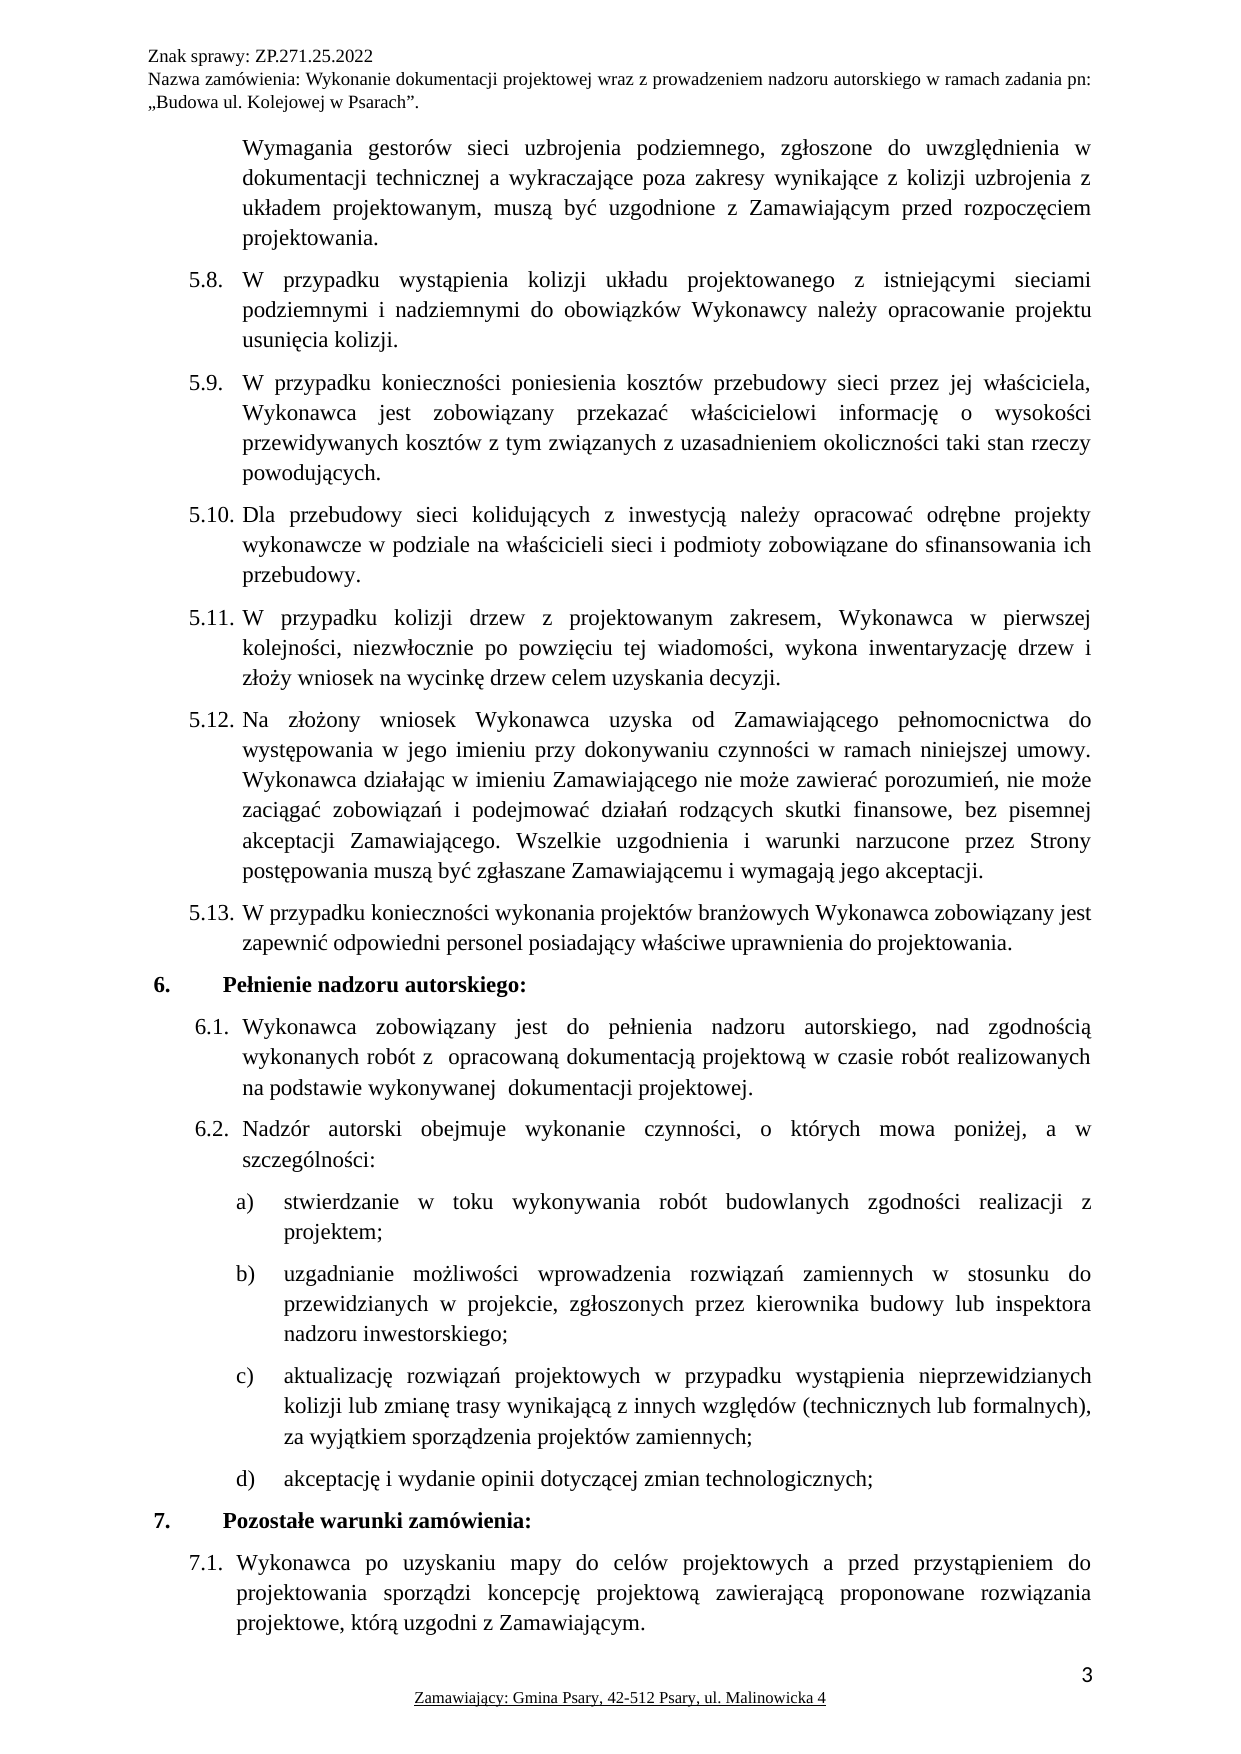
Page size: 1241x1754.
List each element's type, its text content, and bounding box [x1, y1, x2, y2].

list Na złożony wniosek Wykonawca uzyska od Zamawiającego pełnomocnictwa do występowania w jego imieniu przy dokonywaniu czynności w ramach niniejszej umowy. Wykonawca działając w imieniu Zamawiającego nie może zawierać porozumień, nie może zaciągać zobowiązań i podejmować działań rodzących skutki finansowe, bez pisemnej akceptacji Zamawiającego. Wszelkie uzgodnienia i warunki narzucone przez Strony postępowania muszą być zgłaszane Zamawiającemu i wymagają jego akceptacji. [183, 706, 1093, 883]
list Dla przebudowy sieci kolidujących z inwestycją należy opracować odrębne projekty wykonawcze w podziale na właścicieli sieci i podmioty zobowiązane do sfinansowania ich przebudowy. [183, 501, 1093, 588]
list Wymagania gestorów sieci uzbrojenia podziemnego, zgłoszone do uwzględnienia w dokumentacji technicznej a wykraczające poza zakresy wynikające z kolizji uzbrojenia z układem projektowanym, muszą być uzgodnione z Zamawiającym przed rozpoczęciem projektowania. [183, 133, 1093, 251]
list W przypadku kolizji drzew z projektowanym zakresem, Wykonawca w pierwszej kolejności, niezwłocznie po powzięciu tej wiadomości, wykona inwentaryzację drzew i złoży wniosek na wycinkę drzew celem uzyskania decyzji. [183, 603, 1093, 690]
list uzgadnianie możliwości wprowadzenia rozwiązań zamiennych w stosunku do przewidzianych w projekcie, zgłoszonych przez kierownika budowy lub inspektora nadzoru inwestorskiego; [230, 1260, 1093, 1347]
list Wykonawca zobowiązany jest do pełnienia nadzoru autorskiego, nad zgodnością wykonanych robót z opracowaną dokumentacją projektową w czasie robót realizowanych na podstawie wykonywanej dokumentacji projektowej. [189, 1013, 1093, 1100]
list Pozostałe warunki zamówienia: [148, 1507, 1093, 1533]
list Nadzór autorski obejmuje wykonanie czynności, o których mowa poniżej, a w szczególności: [189, 1116, 1093, 1172]
list Wykonawca po uzyskaniu mapy do celów projektowych a przed przystąpieniem do projektowania sporządzi koncepcję projektową zawierającą proponowane rozwiązania projektowe, którą uzgodni z Zamawiającym. [183, 1549, 1093, 1635]
list W przypadku konieczności poniesienia kosztów przebudowy sieci przez jej właściciela, Wykonawca jest zobowiązany przekazać właścicielowi informację o wysokości przewidywanych kosztów z tym związanych z uzasadnieniem okoliczności taki stan rzeczy powodujących. [183, 368, 1093, 486]
list aktualizację rozwiązań projektowych w przypadku wystąpienia nieprzewidzianych kolizji lub zmianę trasy wynikającą z innych względów (technicznych lub formalnych), za wyjątkiem sporządzenia projektów zamiennych; [230, 1362, 1093, 1449]
list akceptację i wydanie opinii dotyczącej zmian technologicznych; [230, 1465, 1093, 1491]
list W przypadku wystąpienia kolizji układu projektowanego z istniejącymi sieciami podziemnymi i nadziemnymi do obowiązków Wykonawcy należy opracowanie projektu usunięcia kolizji. [183, 266, 1093, 353]
list stwierdzanie w toku wykonywania robót budowlanych zgodności realizacji z projektem; [230, 1188, 1093, 1244]
list Pełnienie nadzoru autorskiego: [148, 971, 1093, 997]
list W przypadku konieczności wykonania projektów branżowych Wykonawca zobowiązany jest zapewnić odpowiedni personel posiadający właściwe uprawnienia do projektowania. [183, 899, 1093, 956]
